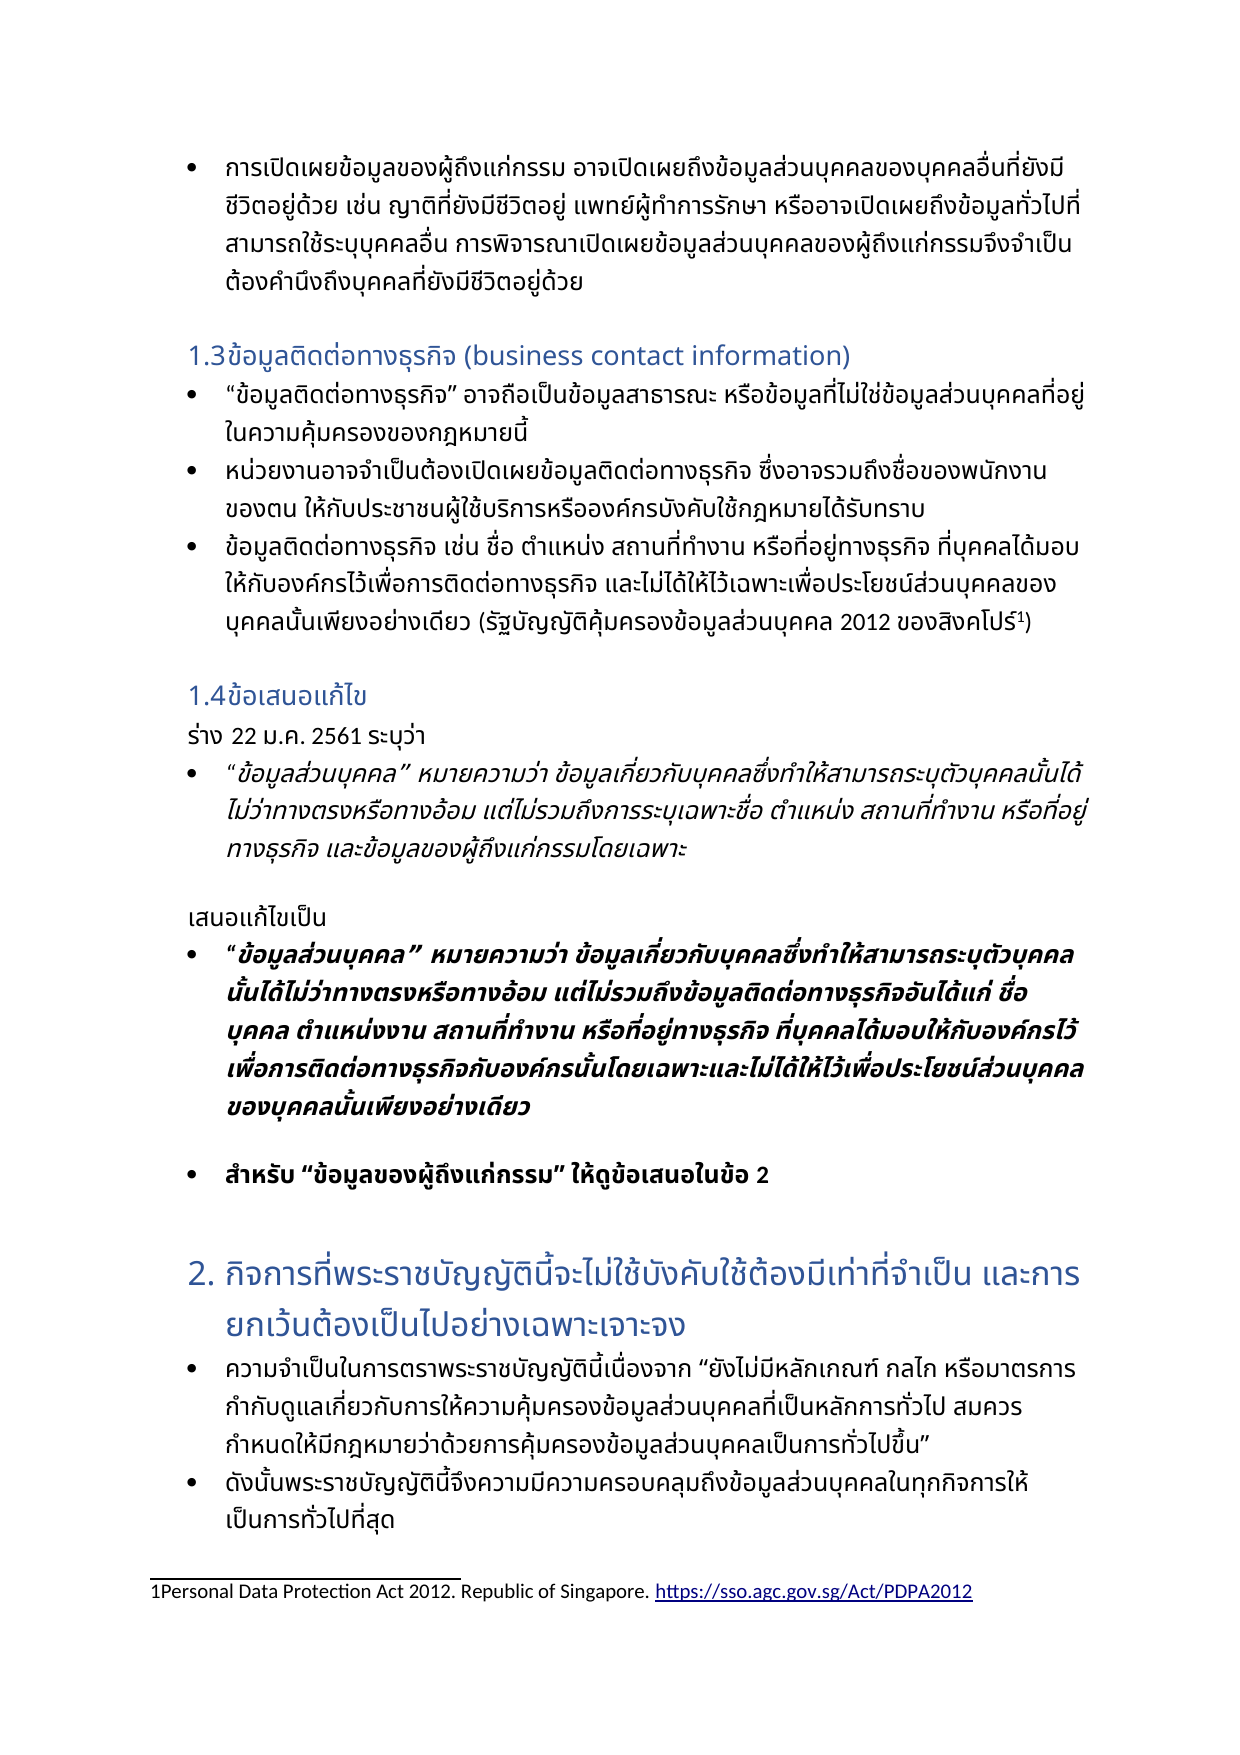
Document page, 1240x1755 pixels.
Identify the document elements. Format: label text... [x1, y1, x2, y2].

list ข้อมูลติดต่อทางธุรกิจ เช่น ชื่อ ตำแหน่ง สถานที่ทำงาน หรือที่อยู่ทางธุรกิจ ที่บุคคลได้มอบให้กับองค์กรไว้เพื่อการติดต่อทางธุรกิจ และไม่ได้ให้ไว้เฉพาะเพื่อประโยชน์ส่วนบุคคลของบุคคลนั้นเพียงอย่างเดียว (รัฐบัญญัติคุ้มครองข้อมูลส่วนบุคคล 2012 ของสิงคโปร์) [187, 528, 1089, 642]
text เสนอแก้ไขเป็น [150, 899, 1089, 937]
list “ข้อมูลส่วนบุคคล” หมายความว่า ข้อมูลเกี่ยวกับบุคคลซึ่งทำให้สามารถระบุตัวบุคคลนั้นได้ไม่ว่าทางตรงหรือทางอ้อม แต่ไม่รวมถึงข้อมูลติดต่อทางธุรกิจอันได้แก่ ชื่อบุคคล ตำแหน่งงาน สถานที่ทำงาน หรือที่อยู่ทางธุรกิจ ที่บุคคลได้มอบให้กับองค์กรไว้เพื่อการติดต่อทางธุรกิจกับองค์กรนั้นโดยเฉพาะและไม่ได้ให้ไว้เพื่อประโยชน์ส่วนบุคคลของบุคคลนั้นเพียงอย่างเดียว [187, 937, 1089, 1157]
list Personal Data Protection Act 2012. Republic of Singapore. https://sso.agc.gov.sg/Act/PDPA2012 [150, 1579, 1089, 1604]
list “ข้อมูลติดต่อทางธุรกิจ” อาจถือเป็นข้อมูลสาธารณะ หรือข้อมูลที่ไม่ใช่ข้อมูลส่วนบุคคลที่อยู่ในความคุ้มครองของกฎหมายนี้ [187, 377, 1089, 453]
subtitle ข้อเสนอแก้ไข [187, 676, 1089, 718]
text ร่าง 22 ม.ค. 2561 ระบุว่า [187, 718, 1089, 755]
list หน่วยงานอาจจำเป็นต้องเปิดเผยข้อมูลติดต่อทางธุรกิจ ซึ่งอาจรวมถึงชื่อของพนักงานของตน ให้กับประชาชนผู้ใช้บริการหรือองค์กรบังคับใช้กฎหมายได้รับทราบ [187, 453, 1089, 528]
list ดังนั้นพระราชบัญญัตินี้จึงความมีความครอบคลุมถึงข้อมูลส่วนบุคคลในทุกกิจการให้เป็นการทั่วไปที่สุด [187, 1464, 1089, 1540]
list การเปิดเผยข้อมูลของผู้ถึงแก่กรรม อาจเปิดเผยถึงข้อมูลส่วนบุคคลของบุคคลอื่นที่ยังมีชีวิตอยู่ด้วย เช่น ญาติที่ยังมีชีวิตอยู่ แพทย์ผู้ทำการรักษา หรืออาจเปิดเผยถึงข้อมูลทั่วไปที่สามารถใช้ระบุบุคคลอื่น การพิจารณาเปิดเผยข้อมูลส่วนบุคคลของผู้ถึงแก่กรรมจึงจำเป็นต้องคำนึงถึงบุคคลที่ยังมีชีวิตอยู่ด้วย [187, 150, 1089, 301]
list ความจำเป็นในการตราพระราชบัญญัตินี้เนื่องจาก “ยังไม่มีหลักเกณฑ์ กลไก หรือมาตรการกำกับดูแลเกี่ยวกับการให้ความคุ้มครองข้อมูลส่วนบุคคลที่เป็นหลักการทั่วไป สมควรกำหนดให้มีกฎหมายว่าด้วยการคุ้มครองข้อมูลส่วนบุคคลเป็นการทั่วไปขึ้น” [187, 1351, 1089, 1464]
list สำหรับ “ข้อมูลของผู้ถึงแก่กรรม” ให้ดูข้อเสนอในข้อ 2 [187, 1157, 1089, 1194]
list “ข้อมูลส่วนบุคคล” หมายความว่า ข้อมูลเกี่ยวกับบุคคลซึ่งทำให้สามารถระบุตัวบุคคลนั้นได้ไม่ว่าทางตรงหรือทางอ้อม แต่ไม่รวมถึงการระบุเฉพาะชื่อ ตำแหน่ง สถานที่ทำงาน หรือที่อยู่ทางธุรกิจ และข้อมูลของผู้ถึงแก่กรรมโดยเฉพาะ [187, 755, 1089, 869]
subtitle กิจการที่พระราชบัญญัตินี้จะไม่ใช้บังคับใช้ต้องมีเท่าที่จำเป็น และการยกเว้นต้องเป็นไปอย่างเฉพาะเจาะจง [187, 1250, 1089, 1351]
subtitle ข้อมูลติดต่อทางธุรกิจ (business contact information) [187, 336, 1089, 377]
